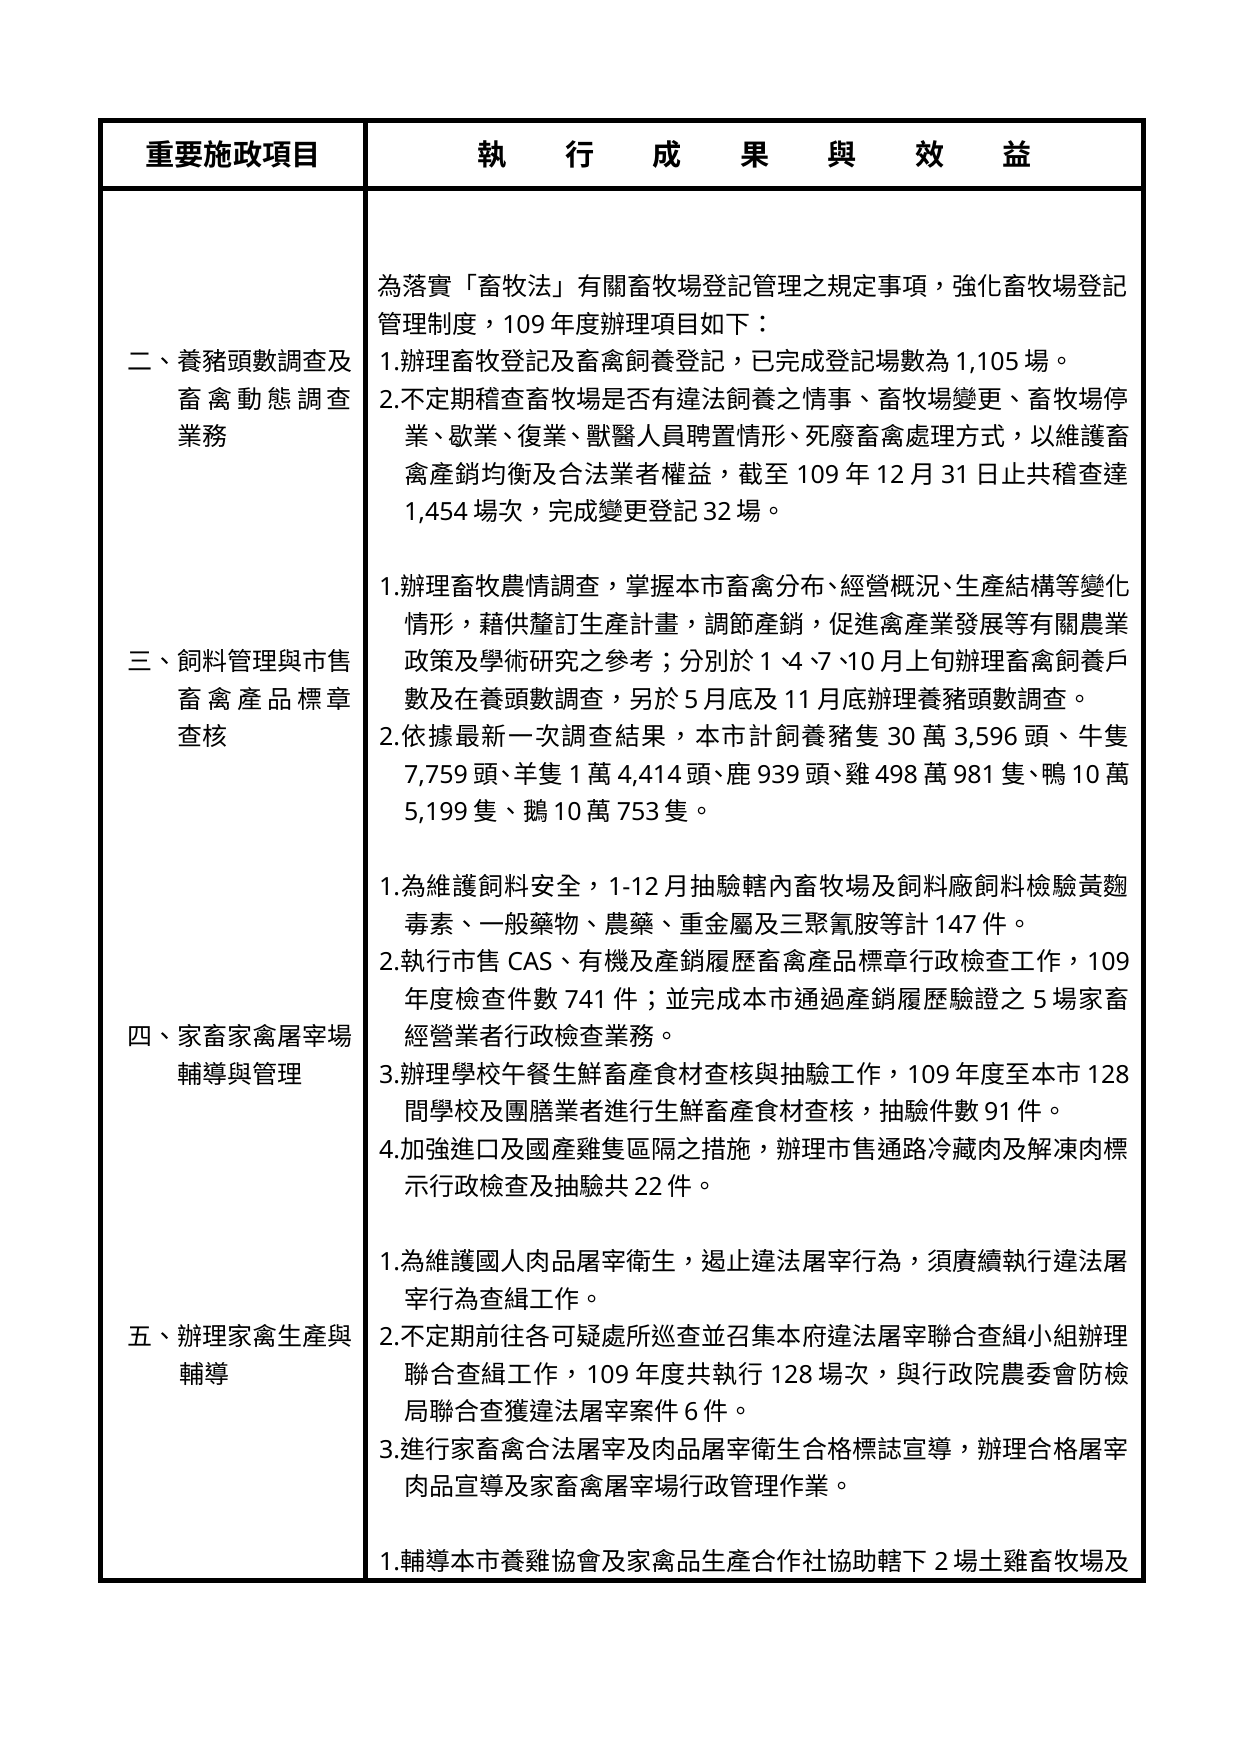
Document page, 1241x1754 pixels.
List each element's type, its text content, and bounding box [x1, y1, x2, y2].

table_header 執 行 成 果 與 效 益 [368, 123, 1141, 186]
table_cell 1.公告辦理「高雄市學校午餐採用高雄鳳梨獎勵實施計畫」 因應疫情對果品外銷之衝擊，農業局推動「高雄市學校午餐採用高雄鳳梨獎勵實施計畫」，每學期最低食用鳳梨量達250公斤且食用次數4次以上之學校，可獲得1萬元獎勵案，本計畫總計申請鳳梨獎勵計畫之學校計42間，鳳梨食用總量達3萬1,028公斤。 2.公告辦理外銷獎勵措施 (1)公告高雄市蜜棗外銷獎勵措施(收購本市轄內蜜棗達55元/公斤以上者，獎勵金為收購金額20%(獎勵農民集運費10%、貿易商國外促銷費用10%)及農民團體行政勞務費每公斤2元)鼓勵採購本市蜜棗外銷，共計補助80公噸金額為210萬元。 (2)公告高雄市玉荷包外銷獎勵措施，收購本市轄內玉荷包達80元/公斤以上者，獎勵金為收購金額12~21%(獎勵農民集運費10%、貿易商空運國外促銷費用11%、海運2%)及農民團體行政勞務費每公斤1元，鼓勵採購本市玉荷包外銷，總計辦理74.1公噸，總補助金額為218萬元。 (3)公告高雄市火鶴花外銷獎勵措施，獎勵金為每枝2元(獎勵農民集運費1元、貿易商國外促銷費用1元)鼓勵採購本市火鶴花外銷，總補助數量為878,821枝，補助金額共1,757,642元。 3.公告辦理運費補助計畫 (1)為提升國內鳳梨消費量，鼓勵農民團體及縣市政府辦理團購大訂單，本府向農糧署提報計畫，補助本市轄下農會或合作社直售鳳梨於一般消費者之運費，運費補助為5元/公斤，總計補助30噸，補助運費總計15萬元，創造逾180萬銷售額。 (2)為鼓勵農民團體發展農產直售模式，並協助產銷調節，本府公告辦理香蕉銷售運費補助計畫，補助本市轄下農會或合作社直售香蕉於一般消費者之運費，運費補助為5元/公斤，總計補助50公噸，補助運費總計25萬元，創造逾150萬銷售額。 4.提送109年高雄市推動花卉產業振興計畫 該計畫經農糧署核定經費1,267萬元，農糧署補助1,104萬元，辦理大型花卉展示共6處、花卉推廣影片拍攝，並辦理校園花藝教學共765場次，參與學童21,450人，鼓勵民眾使用火鶴花花材，促進銷售。 5.推出企業香蕉團購專案 為解決轄內香蕉產量過剩、價格過低的問題，推出香蕉企業團購專案，主動為農民媒合企業團購香蕉，此專案售出本市香蕉計16萬3,290公斤，創造近500萬營業額。 6.公告辦理高雄市農產小型機動拓銷團費用補助計畫 因疫情影響，全球會展紛紛取消實體展覽，為降低無法參與實體展覽造成的商機損失，公告辦理「高雄市農產小型機動拓銷團費用補助計畫」，鼓勵轄內農民團體或曾配合農業局至海外參展之貿易商發展線上拓銷，並成功與多國買主進行洽談。 1.輔導轄內農民團體（農會、合作社場）辦理蔬菜、水果共同運銷，供應國內果菜批發市場，提升市場佔有率，推動水果共選共計增加運銷效率，使其達運銷經濟規模降低運銷成本。本市各農民團體109年1-12月水果共同運銷供應量44,423公噸，蔬菜共同運銷供應量19,478公噸。 2.除協助農民團體辦理共同運銷講習及觀摩外，本府農業局另補助購置選別、分級設備、輸送設備、包裝設備、冷藏設備及加工設備等，以提高本市農產品運銷品質，提高市場拍賣價格，增加農民收益。亦積極爭取中央補助轄內17家農民團體，補助項目包括冷凍∕藏庫、搬運車、衛生檢驗設備、自動包裝設備等，以強化運銷機能提升運銷效率，109年共向農糧署爭取補助2千441萬元，農業局配合款共123萬元。 輔導甲仙地區農會及六龜區農會辦理行政院農業委員會農糧署「南區青梅產銷輔導計畫」，於109年青梅產期以廠農契作模式進行收購，其中甲仙地區農會以每公斤30元之保證價格收購60公噸手採梅及每公斤18元之保證價格收購260公噸竿採梅，共計320公噸；六龜區農會則以每公斤16元之保證價格收購300公噸竿採梅，有效維持青梅價格，維護農民收益。另甲仙地區農會辦理「青梅DIY體驗活動」，透過活動行銷本轄青梅，提高青梅銷售量及果農收益。 109年度配合行政院農業委員會農糧署辦理採購加工計畫，依據其加工補助措施，公告徵求加工廠商採購本轄農產品，處理數量計鳳梨22萬3,027公斤、芭樂29萬9,170公斤、芒果7萬5,350公斤及香蕉8萬公斤，進而穩定本轄農產品產銷機制。 1.109年度本轄農民團體及農企業已取得清真驗證之食品共13項，除農業局高雄首選大崗山龍眼蜂蜜特/頭獎外，其他農民團體或農企業包含阿蓮區及蜂巢氏生物科技有限公司，產品項目包含蜂蜜、果乾、蜂產品等相關產品，並於109年9月9日假高雄市政府鳳山行政中心盛大舉辦「清真食品認證推廣教育訓練」，說明清真食品認證的相關資訊，加強業者對產製清真食品相關規定之認知，達到推廣清真食品驗證，提升清真食品品質，以提升高雄農產品的競爭力。 2.為增加本轄農產品多元價值，媒合本轄農民團體合作加工廠商，使用本轄在地食材製作玉荷包罐頭及木瓜罐頭，解決鮮果不耐儲存問題，延長農產品保存期限，另與加工廠合作青香蕉排骨湯，增加農產品多元性，擴展農產品市場商機。 3.輔導農民團體提升產品包裝設計，如阿蓮區農會-阿蓮庄蜜棗乾袋裝及禮盒、燕巢區農會-燕之巢芭樂禮盒及西施柚禮盒、六龜區農會-六龜山茶禮盒、大寮區農會-大寮高雄147米真空包系列、芳境果菜運銷合作社-外銷玉荷包禮盒等6項優質農產品，為產品增加附加價值。 4.辦理109年高雄市國產龍眼蜂蜜評鑑 由岡山區農會承辦，經召開籌備會議、受理報名、採樣封簽、送檢初評、複評等作業，依蜂蜜國家標準(CNS)及評鑑小組嚴格檢驗，計有岡山、阿蓮、田寮、大樹、內門5區養蜂產銷班班員共18人獲獎，獲獎評鑑蜜約1萬瓶，經由通過HACCP及ISO22000國際雙認證之本市阿蓮區農會農產品加工廠分裝後上市，以「高雄市評鑑蜜」品牌銷售。 1.果品外銷統計：109年果品外銷數量合計1萬1,659.5公噸，以鳳梨(6,950.1公噸)、香蕉(1,564.5公噸)為大宗，其餘為蓮霧(1,331.5公噸)、芭樂(1,434.9公噸)、蜜棗(134公噸)、玉荷包荔枝(89.1公噸)、金煌芒果(130.1公噸)及其他(25.3公噸)，主要外銷至大陸、日本、加拿大、新加坡、中東、美國、香港等地區。 2.花卉外銷統計：109年外銷火鶴花共計98.9萬枝，主要外銷國以日本為主。 3.為延續與新加坡、馬來西亞當地超市合作，本市109年於新馬共舉辦140場推廣活動，主要品項為芭樂、鳳梨，並首次嘗試外銷小番茄至新加坡。總計109年本市農產外銷星馬地區果品總計逾440公噸，上架超市包含新加坡NTUC FairPrice、昇菘超市及馬來西亞Aeon等當地大型超市。 4.11月於加拿大辦理農產品拓銷活動，並配合當地電商上架及促銷，本市辦理加拿大拓銷多年，芭樂、金煌芒果、紅龍果、蜜棗、蓮霧、野蓮及白玉苦瓜等蔬果在溫哥華當地已有相當知名度，已穩定上架的超市包括Price Smart Food、Urban Fare、H mart、Lucky Supermarket等，今年更首次與Buy-low Foods合作進行拓銷活動。109年高雄農產外銷加拿大總量854.07公噸，又以芭樂為大宗，成功提升高雄果品於國際市場的知名度、佔有率及整體競爭力。 儘管受疫情影響，國際會展紛紛取消實體展覽，本府農業局仍把握展出機會，努力開拓通路，總計109年參加大型展覽如下： 1.波灣國際食品展：2月16日至20日率團參加於杜拜舉辦之波灣國際食品展，拓展蜜棗、芭樂及紅龍果為主力，並首次加入紅豆加工品、青花菜乾、神祕果和玉荷包乾等品項力拼中東版圖，並將蜜棗及珍珠芭樂上架杜拜當地零售通路Aswaaq supermarket販售。 2.2020年高雄國際食品展：於109年10月22-25日假高雄展覽館舉辦，本市19家農民團體及農企業參展，共同行銷推廣本市農特產品，參展產品除代表性水果，尚有其他相關農加工品，如美濃147米、永安花生、甲仙薑黃橄欖、玉荷包銀耳露、各式果乾及蔬果脆片等，產品內容豐富，創造訂單金額近千萬元。 3.2020年台北國際食品展：於109年12月17-20日假南港展覽館舉辦，本市19家農民團體及農企業參展，共同行銷推廣本市農特產品，參展產品除代表性水果，鳳梨、木瓜、香蕉及紅龍果等鮮果外，尚有其他相關農加工品，如有機水果蒟蒻、甲仙薑黃爆米花、元榆牧場放牧雞、各式果乾及蔬果脆片等，產品內容豐富，創造訂單金額近千萬元。 1開辦高雄首選電商平台：因應迅速便利的網路購物風潮，本府農業局委託高雄市農會開辦營運「高雄首選電商平台」，於108年11月正式啟動，整合本市具生產追溯產品、CAS 優良農產品、產銷履歷或有機驗證及本市型農生產之農產品提供消費者選購，並將盈餘30%回饋公益，109年「高雄首選電商平台」累積營業額達1千萬元，其中本市鳳梨禮盒熱賣670箱，棗子禮盒販售2,519盒，玉荷包禮盒販售4,150箱。 2.由田寮區農會承辦2020高雄市大崗山龍眼蜂蜜文化節活動，結合岡山、阿蓮、田寮、橋頭、大樹、內門及杉林等7區農會及養蜂產銷班共同參與，8月22、23日假大崗山風景區如意公園舉行，透過農特產品展售及舞台表演之動、靜態活動行銷本市蜂產品。 3.推廣高雄在地食材，結合學校及消費者辦理食育計畫 (1)食農教育深入校園，至109年已擴及24所小學及幼兒園，合作方式包含協助教案撰寫，食農教育教材、教具製作以及媒合專業農夫老師至課堂協同教學等，今年度輔導12間國小及幼兒園，將在地食材融入教案教學。 (2)持續推動「綠色友善餐廳」品牌，結合大高雄餐廳業者共同響應使用本市當地食材製作料理，並與本市安全及有機蔬果生產業者、小農等直接採購餐廳食材，不僅增加在地食材使用量，減少碳足跡也注重衛生環保等友善環境的方式。109年度依據本市綠色友善餐廳評鑑制度至現場評鑑，共有45間餐廳業者通過綠色友善餐廳評鑑。 (3)持續推廣在地食材，辦理有機農產宣導活動、推廣在地食材料理包，辦理在地食材餐會及小小廚師夏令營活動，針對不同族群設計客製化的體驗內容，讓民眾更加親近土地、認識本市在地食材。 (4)辦理“高雄大地廚房”及“高雄田園饗宴” 活動推廣在地食材，足跡遍布茂林、杉林、桃源、燕巢、六龜與那瑪夏，帶民眾深度體驗與認識農村生態與當季料理，進而帶動農村經濟，提升農產業附加價值。 (5)發行「旬味」月刊共48期，帶領讀者深入農業生產，內容主要介紹高雄市「綠色友善餐廳」利用小農生產的當季食材烹調的佳餚，並延伸報導在地農業、地域風土、食材風貌、南方農友、農業創意、國外案例等相關資訊，為滿足不同族群閱讀習慣，採紙本、電子書並行，紙本於全台逾200個地點可免費索取。 1.輔導微風市集:積極推動在地安全食材，媒合在地餐飲等相關業者使用高雄生產的安全農產品，微風市集作為全台具指標性、南部最大的農學市集，堅持友善土地、地產地銷、直接跟農夫買的模式，集結來自高雄各地有機小農，目前市集據點計有長庚湖畔星光商場、鳳山婦幼館、新客家文化園區、蓮池潭物產館及高雄師範大學郵局門口等5處。 2.有機農產品及有機轉型期農產品檢查、檢驗：為保障有機農產品有機轉型期農產品消費者權益，維護有機農產品有機轉型期農產品之可信賴度，經年辦理轄內有機農產品有機轉型期農產品市售或田間檢查，109年共抽檢557件有機農產品有機轉型期農產品，含括農藥殘留檢驗、食品添加物檢驗及產品標示檢查，其中3件標示檢查不合格並已依據「有機農業促進法」規定函轉權管機關辦理。 1.對地綠色環境給付計畫 為配合農糧署活化休耕農地利用，除加強輔導農民契作具進口替代之穀類及雜糧等作物，並規劃適合本市具競爭力的短期農作物地區性特產計45項。本市109年休耕地活化種植地區性特產及轉契作面積達2,420公頃。 2.活化農地景觀作物專區計畫 配合農曆春節於美濃區、杉林區規劃冬裡作花海63公頃，有效帶動觀光人潮、增加地方休閒產業及農產品行銷收益。 3.有機農糧產品田間抽檢業務 109年度共完成田間抽檢30件，有效落實有機農業生產源頭管理。 4.農作物污染監測管制及損害查處業務 109年全年度共辦理農作物抽檢計25件，維護農產品生產安全與消費者食安權益。 5.辦理番石榴外銷契作獎勵計畫 辦理具外銷潛力果樹-番石榴契作，由高雄產地農民團體完成簽訂外銷供果園契作合約書，且供果園至少需具備一種農業性驗證標章，朝向發展環境友善農業，藉此提高高雄農產品知名度，進一步穩定農民收益。109年度外銷數量契作265公噸。 6.推動優良農地整合加值利用計畫 為維護優良農地資源，發展優勢產業，輔導美濃區農會成立雜糧及蔬菜農產業專區1,400公頃，藉由建立農業經營專區成為核心產業的安全生產基地，擴大經營規模及調整人力結構，跨領域整合創造產業與品牌行銷的加值效益。 7.輔導美濃區農會辦理2020「美濃白玉蘿蔔還有好豆季」產銷調節計畫，讓民眾及企業拔蘿蔔及採毛豆體驗活動，透過股東會認股方式，吸引近萬名遊客參加，不僅將白玉蘿蔔及好豆打造為美濃裡作特產，也活絡旗美地區的觀光產業。 8.舉辦109年「金鑽鳳梨、玉荷包荔枝品質果園評鑑」競賽 為建立農民友善栽培管理的觀念，由各區農會推薦參賽，受疫情影響，金鑽鳳梨及玉荷包荔枝共計20組報名參加，藉競賽方式將高雄市優質金鑽鳳梨、玉荷包荔枝推廣給消費者，以創造市場品牌口碑，穩定農民收益，並讓消費者能更加「健康、安全、安心」，達到消費者、生產者及環境永續三贏的目標。 9.輔導大寮區「日品有機米」參加2020精饌米獎榮獲臺灣有機米組季軍；美濃區巫璋貴農友及大寮區吳俊賢農友參加109年稻米達人冠軍賽分別獲得臺灣好米組亞軍及季軍。 稻米達人冠軍賽是行政院農業委員會農糧署為提高國產稻米競爭力，期待農民精進栽培管理並藉由競賽強化國人對於國產稻米的認同感，而精饌米獎是行政院農業委員會農糧署以銷售通路中的優質包裝米為對象，鼓勵業者加強品牌推廣及生產管理，以競賽方式讓消費端加深對國產優質米印象，提升國產稻米產業競爭力。在農業局輔導之下大寮區陳家成「日品有機米」獲得2020精饌米獎台灣有機米組亞軍，美濃區巫璋貴農友及大寮區吳俊賢農友分別獲得109年稻米達人冠軍賽臺灣好米組亞軍及季軍，讓全國看到高雄優質農產。 10.輔導辦理美濃橙蜜香番茄行銷推廣計畫 (1)透過評鑑競賽建立橙蜜香番茄品質分類及標準，鼓勵農友用心種植，增進消費者信心，擴大橙蜜香番茄知名度，塑造在地番茄品牌。 (2)橙蜜香多元行銷計畫結合美濃農村冬季裡作農產多樣性，搭配景觀作物花海，以帶動地方農產業觀光人潮。 11.於橋頭、美濃及杉林區輔導成立有機農業示範區 為加速本市有機農業發展，輔導成立有機農業專區，於橋頭設置「中崎有機農業專區」面積31.65公頃、美濃及杉林設置「有機示範專區」面積25.84公頃，並輔導成立「永齡杉林有機農業園區」面積57.62公頃，合計115.11公頃，藉由有機作物栽培，生產高品質、安全之蔬果，建立安全農業城市。 12.辦理國產有機質肥料及友善環境農業資材補助計畫 為改善農田地力，替代部份化學肥料，並鼓勵農民使用有機及友善環境資材，農業局109年補助國產有機質肥料1,302.9公頃、有機農業適用肥料70公頃及國產微生物肥料793.06公頃等各項肥料資材，補助面積逾2,166公頃，補助金額共2千170萬元，藉此提高肥料利用效率，並進一步導引農民減施化學肥料，以促進國內有機及友善環境發展。 13.農業天然災害查報及救助業務 (1)109年5月豪雨現金救助全市共核定11戶，救助面積18.13公頃，救助金額106萬2千元。 (2)109年0826西南氣流豪雨現金救助全市共核定215戶，救助面積165.17公頃，救助金額1,080萬1千元。 14.農情調查計畫 (1)109年農情業務，全年辦理裡作、一期作及二期作共三個期作，農作物種植面積調查，共計4,625項次農作物。 (2)109年每月辦理農作物生產預測，全年完成香蕉等317項次農作物產量預測。 (3)獲得農委會評鑑「108年直轄市及各縣市農業類農情調查工作第一組第二名」。 1.109年度辦理農業用地作農業設施容許使用之審查及核定計300件。 2.109年度辦理農地變更使用之審查及核定，共計辦理110件。 3.109年度申請農地興建農舍資格審查，共計辦理12件。 4.109年度辦理農業用地免徵遺產稅或贈與稅需5年列管維持農用查核共計70件。 5.109年度辦理農地非農業使用查處：445件。 6.109年度辦理農業用地作農業使用證明之審查及核定，共計辦理4,784筆。 1.農作物病蟲害防疫與監測工作： (1)我國於108年6月9日確認秋行軍蟲第1件案例，於6月18日進入我國秋行軍蟲緊急防治第二階段。本市秋行軍蟲通報在案件數共104件（252.28公頃），已解除管制87件（149.09公頃）、管制中17案（103.19公頃），作物類別為食用玉米（3.9公頃）及青割玉米（99.3公頃）。 (2)辦理全市重要果樹及蔬菜類作物有害生物整合性防疫與監測工作。包括印度棗、蓮霧、荔枝、芒果、番石榴、香蕉、葉菜類、瓜果類等病蟲害防治工作，108年度執行計655公頃。 (3)荔枝椿象為外來新興害蟲，會危害荔枝及龍眼產量及品質甚鉅，嚴重時可能造成絕收，故108年度辦理荔枝椿象相關防治作為，內容如下:。 ①荔枝椿象化學共同防治：109年2月24日與行政院農業委員會動植物防疫檢疫局、農業試驗所及高雄區農業改良場前往大樹區及田寮區現勘高屏區域化學共同防治期程，並依動植物防疫檢疫局所訂期程辦理防治。補助化學防治資材每公頃2,000元，自籌配合款250元，計有大樹、旗山、內門、杉林、田寮、鳥松區農會、台灣省青果運銷合作社高雄分社、內門果菜運銷合作社、芳境果菜運銷合作社及家緣農產品生產合作社等農民團體辦理761.0082公頃，補助金額計1,522,001元。 ②荔枝椿象卵片收購：109年2月10日～4月1日、4月10日～5月29日辦理收購，每片5元，收購地點為橋頭、仁武、路竹、六龜、大寮、鳥松、燕巢、美濃、阿蓮、岡山、田寮、內門、杉林、旗山、大樹及甲仙地區農會，共收購32萬3,093片。 ③荔枝椿象平腹小蜂防治：委託苗栗區農業改良場提供本市101萬1,000隻平腹小蜂，釋放於本市廢耕園及有機園圃等。 2.109年高雄市辣椒(連續採收作物)技術服務團暨植物醫師培訓計畫工作：由嘉義大學、屏東科技大學、高雄區農業改良場、行政院農業委員會農業試驗所之植物病、蟲害、栽培及土壤肥料等專家學者組成技術服務團。提供農民專業技術指導，以加強田間栽培管理技術，降低病蟲害發生，提升農民產能與產值。同時協助培訓農業局聘用之實習植物醫師，加強實習植物醫師獨立診斷技術，提供在地農民更良好的病蟲害診斷品質。 3.導入植物醫師制度：聘用實習植物醫師2名派駐於本市美濃區農會，協助高雄市農民病蟲害診斷及提供安全用藥資訊，1名實習植物醫師派駐於農業局，協助植物病蟲害診斷鑑定及安全用藥諮詢服務。109年協助診斷案件513人次，輔導364.52公頃。 1.產銷履歷驗證標章：累計執行面積1,948公頃、農戶數1,640戶。主要農作物為玉荷包、紅豆、木瓜、鳳梨、番茄、印度棗等。 2.取得臺灣農產品生產追溯條碼（QR code）共4,135人。 3.全球良好農業規範(GLOBALG.A.P.)驗證：輔導高雄市阿蓮區農會(番石榴)、保證責任高雄市燕巢青隆果菜運銷合作社(番石榴)、保證責任高雄市加州果菜運銷合作社(青花菜、甘藍)、合豐農產品運銷合作社（木瓜）、保證責任高雄市芳境果菜運銷合作社（荔枝）及旗山果菜運銷合作社（香蕉）共6間農民團體取得此國際驗證。 1.辦理農藥管理與品質管制工作：本市農藥販賣業者共185家，舉辦農藥販賣業者複訓講習52場次，抽驗市售農藥76件，查驗其標示、成分及品質，針對偽劣農藥進行取締裁罰工作，以維護消費者權益及健康。 2.安全蔬果田間農藥抽檢及管制工作：辦理一般蔬菜、水果農藥殘留抽測及管制工作抽樣1,247件，不合格者依法辦理裁罰、追蹤教育及產品管制等管制工作。此外，輔導農會及合作社設置「蔬果農藥殘留生化檢驗站」共16站，辦理轄內供貨農產品之農藥殘留生化檢驗共24,187件，辦理農民安全用藥教育達53場次3,621人次。 3.校園營養午餐食材農藥殘留抽檢及管制工作：109年上半年學校聯合訪視稽查因應「嚴重特殊傳染性肺炎(COVID-19)」疫情，校園進出管制，為降低人員進出，教育局調整由學校支援區營養師個別到校訪視辦理，農業局持續至學校午餐食材供應商抽驗學校營養午餐蔬果179件；109年下半年聯合稽查108所學校廚房、6家團膳業者，抽驗148件，全年度共抽驗327件，落實「食安五環」政策，確保國中小學童吃到來源明確、優質安全的國產農產品，提升學校午餐食材的品質與安全性。 防治餌劑放發布放：發放2萬1,040瓶琉璃蟻餌劑、1萬5,900個樹用餌站及5,450個家用餌站；六龜區公所自製液態餌劑1,000公升，美濃區公所自製液態餌劑30公升，並由各區公所輔導轄區民眾持續布放餌劑，以達滅除蟻窩內琉璃蟻之效果。 教育宣導：舉辦市民宣導會5場次；培訓本府各相關單位種子教師2場次。 網路及廣播宣傳：製作網路宣傳一頁卡、餌劑配製教學影片、璃蟻替代燈源影片、環境整理影片及婚飛期宣導錄音檔等向民眾進行宣導，相關防治資訊亦放置於農業局官網供民眾查詢，並由清潔隊及資源回收車廣播宣傳。 委託國立彰化師範大學辦理「109年度高雄市六龜區飛蟻危害調查與防治策略評估計畫」，調查六龜區、美濃區及周圍區域之飛蟻危害發生環境與發生原因，調查結果褐扁琉璃蟻為多蟻后社會性昆蟲、僅食用液態食物及具月光婚飛之特性，並研擬防治措施。 1.生物多樣性永續利用及推廣工作： (1)茂林區紫蝶谷生物多樣性保育計畫：僱用當地居民進行紫斑蝶棲地環境清潔整理及巡護（285人次），辦理2020-2021雙年賞蝶季開幕活動，約2,000人次參與。 (2)草鴞保育宣導與黑面琵鷺、鳳山丘陵過境猛禽調查計畫： ①草鴞宣導活動：完成7場校園、1場農會保育講座及3場戶外大型活動擺攤推廣，參與師生人數合計4,521人。 ②黑面琵鷺調查：茄萣濕地及永安濕地黑面琵鷺數量調查結果，以2月數量最多，約379隻，共計調查991隻次。 ③鳳山丘陵猛禽調查：記錄9種猛禽，總數量為12,836隻次，以灰面鵟鷹最多，赤腹鷹次之。 (3)外來種移除： ①外來種兩棲類移除及調查計畫：大樹區舊鐵橋人工濕地等地兩棲類調查，計記錄5科9種，共有238隻。於舊鐵橋溼地園區、大樹區果園、鳳山熱帶園藝試驗分所、大寮、仁武、燕巢總共移除亞洲錦蛙202隻、斑腿樹蛙36隻、斑腿樹蛙卵泡2個。辦理研習活動1場共計28人次參加。 ②高雄都會區外來綠鬣蜥族群現況調查與經營管理策略計畫：進行鳥松區、仁武、大寮、鳳山等地移除，計2541隻，與本府自行捕獲綠鬣蜥506隻，共計3,047隻。 ③移除高雄市都會公園區域、中都濕地、五甲公園、市立美術館、澄清湖園區、大寮墓區及高雄森林都會公園等地斑馬鳩28隻。 ④首度監測與移除高雄市區白腰鵲鴝，監測348隻，移除42隻。 ⑤移除銀合歡2公頃、小花蔓澤蘭14.155公頃、刺軸含羞草 3.5公頃、銀膠菊1公頃、香澤蘭6.655公頃，總面積約27.31公頃。 (4)生物多樣性保育教育宣導及研習：計宣導13場，計63,667人次。 2.里山倡議之實踐 「高雄市美濃里山輔導農民施行生態友善農法計畫」：於本市里山代表性區域之美濃區輔導17戶農田進行生物多樣性的生態基礎調查，並改變傳統農作，以對生態友善的農法，朝向里山倡議經營管理模式，並輔導11戶農友取得綠色保育標章，編製美濃里山友善農業介紹手冊。 3.高雄市楠梓仙溪國家重要濕地保育 (1)補助國立海洋生物博物館辦理「高雄市那瑪夏區楠梓仙溪野生動物保護區溪流生物監測計畫」，調查魚種共記錄有4科11種。對照85年的資源量本年度總資源量推估為144,232隻魚類成體，恢復比例為48.7%，恢復程度僅為一半。 (2)為確保楠梓仙溪(國家級)重要濕地天然滯洪功能，維護生物多樣性，促進濕地生態保育及明智利用；辦理內政部委辦楠梓仙溪重要濕地之規劃、經營管理、審查及處分作業，委託那瑪夏區公所聘僱2位巡護員辦理楠梓仙溪重要濕地夜間巡護2月至11月共10個月份，共巡護412人次；為巡護員舉辦1場關於魚種的研習；並對20位在地小朋友講解楠梓仙溪生物文化，另至那次蘭溪補充楠梓仙溪原生魚種進行生物復育。 (3)補助高雄醫學大學辦理「高雄市那瑪夏區楠梓仙溪野生動物保護區野鳥調查計畫」，鳥類棲地利用資料共收集到158筆，紅嘴黑鵯及綠繡眼最多，另發現超過百隻灰林鴿聚集在舊民權國小巨樟上吃果實，該處也是鳥類熱點之一，足見老樟樹之重要性。 (4)補助國立臺南大學辦理「高雄市那瑪夏區楠梓仙溪兩棲爬蟲類生態資源調查」調查發現6科20種兩棲類、2目10科25種爬蟲。其中數量多、分布廣的優勢物種為太田樹蛙、褐樹蛙、面天樹蛙、拉都希氏赤蛙、斯文豪氏赤蛙、斯文豪氏攀蜥、赤尾青竹絲、梭德氏赤蛙，棲地內爆發性生殖物種為史丹吉氏小雨蛙。 (5)補助高雄市那瑪夏區民權社區發展協會辦理「溪流生態系植物授粉昆蟲保育計畫」，為復育溪流生態系中的原生蜂，評估瑪雅部落周遭森林（座標23.239268，120.699146）為原生蜂的原生棲地，種植高士佛澤蘭、蝴蝶蘭、刺蔥、接骨木並移除大花咸豐草，營造適合原生蜂生存棲地。本計畫共擺放10箱原生蜂蜂箱，地點靠近社區方便師長帶學童認識原生蜂，亦靠近休閒農業區花季展區。 (6)委託德川國際旅行社股份有限公司辦理2場濕地權益關係人工作會議。 4.溪流保育 (1)國立海洋生物博物館承農業局補助公所款項，監測茂林濁口溪及拉庫斯二溪生態，共發現魚類4科9種，相較於108年的調查成果，少了中間鰍鮀及短吻紅斑吻鰕虎2種魚類的紀錄，採獲紀錄有3科4種，分別是長臂蝦科的粗糙沼蝦及大和沼蝦，匙指蝦科的大和米蝦及溪蟹科的蔡氏澤蟹。 (2)補助茂林區公所辦理茂林濁口溪巡護4月至10月共7個月份，共巡護147次；輔導多納巡守隊2次；溪流保育宣導共2次，共99人次參與。 5.自然保留區之經營維護管理： (1)辦理烏山頂泥火山地景自然保留區保育工作管理計畫，僱工2名於保留區入口處受理未事先申請入園民眾之申請，109年度進入保留區人數約39,750人；現場發放解說摺頁，加強保育宣導；即時勸導入園民眾之違規行為；每週進行乙次保留區域之清潔工作。 (2)補助援剿人文協會執行烏山頂泥火山地景自然保留區棲地管理維護教育訓練-認識烏山頂泥火山地景棲地植物資源及勤前講習1場8小時30人、辦理烏山頂泥火山環山步道及自然保留區棲地維護管理工作-社區手作步道107公尺；社區手作步道實務課程-步道戶外踏查實作8小時、保護區及自然地景宣導4場共7,666人次。 (3)補助高雄市台灣地理學會合作辦理烏山頂泥火山地景自然保留區地形變遷調查管理維護，以無人飛行載具監測泥火山體地形變化，於109年度完成修定109-118年管理維護計畫。 (4)委託國立中山大學辦理國立中山大學辦理「烏山頂泥火山地景自然保留區生物資源調查計畫」，完成哺乳類及昆蟲之資源監測調查。 6.國土綠網與地質公園推動業務 (1)辦理高雄泥岩惡地地質公園解說員訓練519人次、紮根解說員訓練20人次、假日解說533人次、阿公店水庫辦理假日駐點解說計 103人次。 (2)結合高雄泥岩惡地地質景點特色，舉辦地質公園夏令營2梯次，地質公園手作步道工作假期420人次，就地取材修復金采古道。辦理3梯次，80人次金采古道低碳旅遊。 (3)地質嘉年華及高雄泥岩地質公園配合宣導1,000人次。 (4)「108-109年度高雄泥岩惡地地質公園軟、硬體建置規劃案」：計畫期間完成1次工作坊；協辦4次班會；參與3次小隊長會議；7次專家顧問討論；自導式解說系統與牌誌基本設計；摺頁三款-大地故事、里山生態與人文傳奇。 (5)「高雄泥岩惡地地質公園解說員認證計畫」：共12個單位計133人報名40小時訓練課程，獲得地質公園初階解說員認證人數共90人。 (6)「高雄泥岩惡地地質公園馬頭山產業暨文化推廣行銷計畫」：馬頭山馬尿豆花及豆腐DIY教育訓練活動課程，共2場47人受訓，高雄泥岩惡地農特品產售活動共33攤位，約450人次參加；完成社區文化藝陣(下崁仔跳鼓陣)影音記錄文化薪傳。 (7)完成高雄泥岩惡地地質公園繪本研發與製作-金山地質及文史故事繪本。 1.受保護樹木依據「森林以外之樹木普查方法及受保護樹木認定標準」列管之樹木計8株。 2.特定紀念樹木依據「高雄市特定紀念樹木保護自治條例」列管之樹木計558株，並執行特定紀念樹木棲地環境改善、修剪、病蟲害防治計59株。 3.高雄市特定紀念樹木巡護志工工作報告2場次，參訓人數約109人次。 1.保育類野生動物登記飼養查核1家44隻；保育類野生動物產製品本市登記有案象牙1,671支、虎製品81件、犀牛角180,034公克，產製品異動2件。 2.辦理獼猴三不(不接觸、不餵食、不干擾)宣導業務，驅趕脫序獼猴166件，依據本市野生動物保育自治條例裁處餵食獼猴行為1件。 3.輔導農民架設電圍網防治獼猴共10件，辦理向農民推廣施作電圍網宣導會1場。 4.辦理動物救援、收容及野放共2,371次，委託本府觀光局壽山動物園野生動物收容中心進行保育類野生動物急救站營運計畫：共完成棄養無主及法院查緝沒入之保育類野生動物收容照顧80隻；保育類野生動物急救傷382隻；完成保育類野生動物野放52隻。 5.辦理獼猴志工隊教育工作會議2場。 1.獎勵造林推廣：為培育森林資源，加強輔導私人造林，就轄內山坡地及休耕平地配合林務局辦理各項獎勵造林宣導，鼓勵民眾參與獎勵造林，建立生態造林環境，達成減碳綠色生態城市之目標。已推動之造林面積：全民造林計畫149.36公頃（已停止新植申請）、獎勵輔導造林計畫面積74.5404公頃、平地造林計畫面積22.38公頃（已停止新植申請）。 2.林產產銷輔導：為振興人工林產業，提振山村經濟，促進林地利用，以永續林業循環經濟，109年度舉辦木竹材利用研習會5場次、林產產業觀摩研習3場次。 3.市有林地管理：本市經管市有非公用林地計503筆，面積271.238247公頃；市有公用林地7筆，面積99.7818公頃；國有林地121筆，面積14.055142公頃。 1.深水苗圃以培撫育造林苗木為主，推廣本市造林業務，總計提供機關團體、個人苗木數量約23,318株。 2.109年辦理「2020樂高雄植樹趣」：3月12日結合全市區公所辦理小樹苗贈送活動，總計發放22,800株。 109年共移除蜂及蜂巢4,834巢次；109年收取本市各消防分隊捕捉蛇類，並後送至屏東科技大學研究收容共495隻。 臺灣蛺蠓（小黑蚊）防治宣導工作：依「高雄市小黑蚊防治行動計畫」辦理，109年共宣導小黑蚊防治559場，共93,492人次。 為落實「畜牧法」有關畜牧場登記管理之規定事項，強化畜牧場登記管理制度，109年度辦理項目如下： 1.辦理畜牧登記及畜禽飼養登記，已完成登記場數為1,105場。 2.不定期稽查畜牧場是否有違法飼養之情事、畜牧場變更、畜牧場停業、歇業、復業、獸醫人員聘置情形、死廢畜禽處理方式，以維護畜禽產銷均衡及合法業者權益，截至109年12月31日止共稽查達1,454場次，完成變更登記32場。 1.辦理畜牧農情調查，掌握本市畜禽分布、經營概況、生產結構等變化情形，藉供釐訂生產計畫，調節產銷，促進禽產業發展等有關農業政策及學術研究之參考；分別於1、4、7、10月上旬辦理畜禽飼養戶數及在養頭數調查，另於5月底及11月底辦理養豬頭數調查。 2.依據最新一次調查結果，本市計飼養豬隻30萬3,596頭、牛隻7,759頭、羊隻1萬4,414頭、鹿939頭、雞498萬981隻、鴨10萬5,199隻、鵝10萬753隻。 1.為維護飼料安全，1-12月抽驗轄內畜牧場及飼料廠飼料檢驗黃麴毒素、一般藥物、農藥、重金屬及三聚氰胺等計147件。 2.執行市售CAS、有機及產銷履歷畜禽產品標章行政檢查工作，109年度檢查件數741件；並完成本市通過產銷履歷驗證之5場家畜經營業者行政檢查業務。 3.辦理學校午餐生鮮畜產食材查核與抽驗工作，109年度至本市128間學校及團膳業者進行生鮮畜產食材查核，抽驗件數91件。 4.加強進口及國產雞隻區隔之措施，辦理市售通路冷藏肉及解凍肉標示行政檢查及抽驗共22件。 1.為維護國人肉品屠宰衛生，遏止違法屠宰行為，須賡續執行違法屠宰行為查緝工作。 2.不定期前往各可疑處所巡查並召集本府違法屠宰聯合查緝小組辦理聯合查緝工作，109年度共執行128場次，與行政院農委會防檢局聯合查獲違法屠宰案件6件。 3.進行家畜禽合法屠宰及肉品屠宰衛生合格標誌宣導，辦理合格屠宰肉品宣導及家畜禽屠宰場行政管理作業。 1.輔導本市養雞協會及家禽品生產合作社協助轄下2場土雞畜牧場及5場蛋雞畜牧場通過產銷履歷驗證，有效提升本市家禽產業品質及形象。 2.輔導本市家禽品生產合作社辦理蛋雞事業研習會1場次。 3.輔導本市家禽品生產合作社及本市養雞協會辦理雞蛋溯源標示及使用一次性包材等相關政策及飼養管理宣導講習會共3場次，並配合會(社)員大會進行相關業務宣導。 4.辦理產銷履歷家禽畜牧場生產情形檢查1場次。輔導協助本市養雞畜牧場申請產銷履歷驗證前期作業，商請驗證單位專人到場訪視2場次。 5.配合農委會執行本市蛋雞場調查工作共104場次。 1.補助本市14班毛豬產銷班辦理班務運作及相關業務宣導。 2.輔導農會辦理毛豬共同運銷業務績優，田寮區農會榮獲108年度第2名。 3.輔導農會辦理豬隻死亡及運輸死亡保險業務，榮獲108年度直轄市及縣市政府理賠業務甲組第1名；保險業務競賽阿蓮、田寮、橋頭、內門、岡山、大寮區農會及高雄市農會均有獲獎。 4.輔導協助本市2場養豬畜牧場申請及通過產銷履歷驗證。 5.輔導本市養豬協會及田寮區農會辦理養豬產業振興發展及廢汙再利用等宣導教育講習4場次，並配合豬協會員大會進行相關業務宣導。 6.因應政府預告開放含萊克多巴胺豬肉進口，共進行10場養豬農民座談會，說明相關因應政策及聆聽本市豬農心聲與建議，並彙整意見提送農委會。 7.因應政府預告開放含萊克多巴胺豬肉進口，輔導養豬產業升級提升競爭力，於9-12月針對畜牧場防疫、環保及推廣國產豬肉三個面向推出協助方案，包括發給450場養豬場每場4桶價值6千元消毒劑、補助1豬1劑豬瘟疫苗共197場計176,488劑及每場1萬元除臭生物製劑計143場，並輔導辦理在地品牌豬肉推廣活動共9場次。 8.為推廣國產豬肉協助農委會推動由中央畜產會核發的臺灣豬證明標章，並請本市各區公所協助提供申請表單及收件服務，以方便本市自願性且符合資格業者申請，通過後藉該標章地圖便於民眾識別及就近消費，配合農委會進行國產豬肉整體宣傳行銷。 輔導酪農戶調製青貯料以降低生產成本，補助本市酪農產銷班調製青貯料所需香腸式青貯袋19條及大型青貯袋80個。 輔導農會辦理乳牛保險業務，榮獲108年度直轄市及縣市政府業務甲組第1名；保險業務競賽高雄市農會獲業務甲組第1名。 3.執行市售鮮乳產品的鮮乳標章查核，109年度共查驗3,098件。並配合農委會訪查轄內5家乳品工廠稽核鮮乳標章使用管理情形。 4.輔導本市1場乳牛畜牧場通過產銷履歷驗證。另輔導本市酪農戶乳牛乳量穩定提升，並獲選108年度高繁天噸乳牛，獲獎乳牛7頭，酪農戶4戶。 5.輔導橋頭區農會辦理酪農專業教育訓練講習會1場次。 6.配合農委會執行本市肉牛場耳標發放、牛籍相關調查及管理工作。 1.補助本市乳羊產銷班共同調製青貯料所需塑膠青貯圓筒12個，在夏季共同青貯，以供冬季使用。 2.輔導農會養羊產銷班辦理共同運銷業務及班務運作；並輔導農會辦理溯源制度、經營管理及品牌行銷等宣導講習會1場次。 3.於產茸季節協助本市養鹿協會發布新聞稿宣傳轄內優良鹿場，並協助規劃執行有線電視廣告託播，藉媒體露出提升本市養鹿產業知名度以促進銷售。 4.為協助養鹿產業減緩受新冠肺炎疫情影響之衝擊，配合農委會辦理養鹿產業自主行促銷及採茸獎勵補助作業，１歲以上公鹿每頭400元，共審核通過本市養鹿戶25戶，補助水鹿442頭。 5.輔導本市養鹿協會辦理飼養管理及防疫衛生等宣導講習會1場次。另輔導養鹿戶提升生產性能，參加109年全國鹿產茸重量比賽，本市獲獎水鹿12頭，養鹿戶7戶。 6.本市養鹿協會辦理109年度「台灣水鹿鹿茸比賽」，農業局特製發獎狀8紙，以肯定及鼓勵獲獎鹿農。 1.加強畜牧污染防治，並推動畜牧場源頭減廢，落實節能、節水及減碳，以建立畜牧場新形象及建立永續經營之生態環境。 2.109年補助畜牧場辦理購置第二次固液分離機、廢水處理曝氣機、廢水循環再利用設施、畜牧場省電燈具更換、畜牧場風扇系統加裝變頻器、除臭噴霧設施、養豬場傳統肉豬舍改建為節水密閉型、畜牧場高壓清洗設備及購置除臭生物製劑等計251埸，並輔導本市畜牧場改善臭味及廢水處理設施與運作計199場。 3.持續推廣果菜園農民施用畜禽糞堆肥:依農村社區源頭減廢計畫輔助轄內農民團體(如農會等)推廣果菜園農民使用畜禽糞堆肥800公噸。 4.109年度計畫推動9場畜牧場申請畜牧糞尿水施灌農作個案再利用申請；109年已辦理本市轄內養豬養牛畜牧場廢水施灌農作及沼液沼渣作農地肥份使用計45場次現地輔導。 1.建立品牌推動安全及在地特色畜禽品： (1)輔導本市產銷履歷及特色畜禽品建立品牌，並媒合於通路上架銷售或農民開設直營店舖，提供消費者選購在地安全畜禽品管道。 (2)輔導本市品牌畜禽產品參與展場行銷提升形象增加曝光度，或至假日小農市集展售，直接與消費者分享經營理念推廣產品。 (3)持續媒合本市品牌畜禽品與餐飲團膳及加工等業者合作或與活動結合，協助形象規劃及製作文宣品搭配相關資訊宣傳推廣。 2.輔導高雄首選及各優質畜禽品推廣行銷： (1)辦理認識標章國產優質肉蛋乳品宣導推廣活動共8場次。 (2)於農曆春節前伴手禮銷售旺季，進行社群平台粉絲專頁廣告及互動抽獎，增加觸及曝光以協助本市優質農畜產伴手禮推廣行銷。 (3)於農曆閏月及端午節前假台灣滷味博物館辦理在地好豬實在好味推廣活動，包括閏月豬腳表心意、高雄畜產DIY包肉粽體驗趣、品牌豬肉展示安心購等，藉應景食農體驗來行銷高雄在地品牌豬肉產品。 (4)於端午假期配合神農市集設置高雄品牌禽品主題專區，藉氛圍營造結合禽品推廣素材及宣傳短片播放，吸引民眾拍照及現場報名玩立蛋體驗反應極佳，提升宣導成效。 (5)假高雄物產館辦理高雄優質畜禽品料理趣味競賽1場次，藉烹飪實作及現場介紹與互動歡愉氛圍，強化產品印象推廣本市在地安全畜禽產品來融入日常生活料理。 (6)搭配中秋時節假高雄福華名品B1結合Homia超市辦理高雄揪夯畜產同樂會一起奔月趣活動，包括鹹豬肉綠豆椪DIY、畜產網美新樂園、畜產動腦小學堂等過關領好禮，藉食農體驗推廣高雄在地品牌畜禽產品及中秋伴手禮。 (7)輔導高雄市養豬協會結合中央畜產會參與2020高雄國際食品展，設置高雄好豬食在好味專區推廣行銷本市在地品牌豬肉產品。 (8)為鼓勵多選用國產豬肉來做料理，假高雄物產館辦理與豬共舞國產饗宴活動，主廚齊聚聯合獻藝將在地牧場直送的優質豬肉變化成美食小吃及特色料理，結合食農教育推廣在地食材。另配合本府觀光局假高雄漢來大飯店辦理決戰高雄肉燥飯爭霸賽-頒獎與全民制霸賽活動共同行銷國產豬。 (9)規劃高雄家禽產業宣傳短片，精選在地牧場實地拍攝，透過視覺影音呈現讓消費者了解高雄家禽產業現代化及友善飼養環境並認識高雄農民用心生產的安心禽品。另刊登本市家禽產銷履歷專題廣告，介紹通過驗證家禽畜牧場並宣傳本市品牌禽品增加曝光度。 (10)109年度配合各相關活動輔導本市畜牧團體辦理產銷履歷及品牌畜禽產品推廣展銷與DIY活動共35場次。 1.輔導農村社區擬定及核定農村再生計畫。核定計畫社區：美濃區廣林社區、燕巢區捆牛湖社區、杉林區杉林社區及大樹區無水寮社區，計4社區。 2.輔導已核定社區完成年度農村再生執行計畫，向行政院農業委員會水土保持局爭取3,413萬元經費補助，係25個社區協力執行75項年度計畫，進行生態保育、文化保存、景觀休憩空間營造與農業產業活化。 3.辦理農村再生培根計畫之課程培訓，以「農村再生」為目標，以培育在地人力為重點，強調社區居民的參與及共識，透過各階段培根課程，協助在地人自主引領社區營造，建立社區自我管理。完成內門區內南社區、甲仙區寶隆社區、阿蓮區峰山社區、旗山區廣福社區、美濃區福安社區、梓官區赤西社區、六龜區新寮社區、彌陀區彌陀社區及茂林區茂林社區等，共127小時培訓課程。 4.辦理區域資源整合根留農村活動，結合在地青年創意活化農村資源： (1)進擊的農村旅遊2.0實境解謎遊戲開發：透過傳統農村文化搭配青年團隊創新的遊戲方式，碰撞新火花，在合作過程中，不僅協會受益，同時由各種不同專長所組成的青年團隊，也有所收穫，依舊秉持著共好的核心，持續為農村發展盡一份心力。 (2)美濃百年水圳社區品牌活化再造：強化美濃水圳景點、下庄特色遊程規劃、整合社區發展協會及地方小農辦理水圳特色市集。 (3)圓富輕旅啟航行：隘堤咖啡館空間改善增設座位、辦理口隘庄第二屆泥巴節暨圓富輕旅規劃行銷。 (4)庄腳生活：開闢農村生態示範園區，農村小食堂，在地餐食活動。設立農村木工小學堂，精進木工技術，結合在地文創家，利用荔枝等農業廢資材開創新商品，體現農業經濟循環。 (5)活力大田青創深耕：活化大田社區室內空間營造半杯咖啡館，社區戶外小廣場設置「大田直販所」，由提案青年協助經營管銷與通路拓展，共創青年與社區雙方收益，並回饋社區公益統籌使用。 (6)找回小林人共築家鄉館舍活化與遊程推廣計畫：提升小林平埔族群文物館特色餐食及住宿服務與設施，以發展該館為一個整合小林社區、日光小林社區、小愛小林社區與鄰近區域相關資訊平台，包括地方特色、景點、農產品、文創商品、飲食、遊程等，讓更多人可以認識地方的發展與特色。 (7)遛龜趣：連結在地青創、青農及社區資源，帶動社區產業提升。 (8)食學玩買：運用藍染的工藝，營造空間美學，發展美濃客家的生活美學，推廣客家工藝與文化。發展出2款高雄農村特色的野餐便當，以白玉蘿蔔季及花海為意象，作為季節活動特色餐點。 (9)吃對石斑珍愛台灣：打開石斑魚的台灣內銷市場，辦理石斑魚副產品開發/醬包OEM、石斑魚鱗膠原蛋白粉研發/製作、一日漁夫遊程深化(教具(案)開發)、一日漁夫遊程執行。 (10)古農法、心技術：串聯大林社區鄰近場域與資源，共創社區遊程，創造社區價值。 1.輔導休閒農場完成籌設(計7家)： (1)美濃區桂花鄉休閒農場(施工中)。 (2)仁武區仁新休閒農場(施工中)。 (3)甲仙區甲仙之丘休閒農場（申請容許中）。 (4)杉林區永齡有機休閒農場（申請建照中）。 (5)小港區淨園休閒農場（申請建照中）。 (6)大樹區大樹休閒農場（申請容許中）。 (7)六龜區新威南側休閒農場（申請容許中）。 2.輔導農友種苗休閒農場、角宿休閒農場經營計畫書之變更。 3.輔導本市內門、美濃、六龜竹林、大樹、那瑪夏民生休閒農業區推展休閒農業發展計畫，合計經費682.9萬元。 4.會同建管、衛生、消防等單位辦理7處休閒農場聯合查核。 5.休閒農業媒宣： (1)於台北、高雄各參與旅展2場次及1場次，行銷本市休閒農業。 (2)改善休閒農業區主題網頁設計，擴增網站內容。 執行年度預算5,670萬元部分：農業局辦理22件農路維護工程，其施作範圍涵蓋本市旗山、美濃、杉林、內門、甲仙、田寮、燕巢、大樹、岡山、梓官…等區域，總施作長度(包含區公所零星農路)约14.49公里，擋土牆0.44公里。 1.辦理完成轄內農會總幹事遴選及各農會選舉補選相關作業。 2.109年輔導轄內27家農會依農會定期召開法定會議。 3.辦理各級農會109年度提撥基本用人費及計算最高設置員額業務。 4.為加強農會業務經營，完成27家農會年度考核成績評定。 5.為健全農會財務制度，會同財政局完成27家農會之財務監督。 6.辦理本市各級農會信用部業務講習會共1場、201人次。 7.辦理本市各級農會屆次改選工作研討會1場次。 1.農業性合作社場109年新設立8家，辦理變更登記40家，累計總數134家。 2.為健全農業性合作社場組織，於109年辦理轄內116家合作社場業務績效考核，考核甲等合作社場計14家。 3.輔導本市134家農業性合作社場之社務運作及財務管理，並完成14家合作社業務抽查工作。 4.辦理109年強化農業性合作社場功能補助計畫，核定補助計1家。 5.109年9月8日辦理「109年農業性合作社場教育訓練課程」。 1.辦理109年度產銷班新設立4班、農業產銷班166班次異動登記，辦理評鑑計80班。 2.現行登記有案產銷班截至109年度計402班(含畜產)，畜產類21班、農作類373班、養蜂8班。 3.109年度產銷班企業化及創新經營輔導計畫-企業化經營及工作坊輔導，本市共2班入圍並已進行輔導需求訪談。(旗山區果樹產銷班第63班、桃源區特用作物第5班)。 1.辦理本市老年農民福利津貼：編列預算撥付補助老年農民福利津貼。 2.辦理本市農民健康保險： (1)輔導本轄26間基層農會辦理農民健康保險年滿64歲4個月農保資格清查、戶籍異動、住址變更、勞農重複、入監服刑、長期旅居國外及其他專案等清查工作，保障實際從事農業農民權益。 (2)辦理本市各級農會保險業務教育訓練2場次。 (3)辦理本市持河川公地使用許可書申請參加農保之農民河川公地現地勘查。 (4)辦理本市各級農會申請辦理農健保業務使用地政資訊網路服務等相關業務。 3.加強宣導申請農民職業災害保險業務作業，農民職業災害保險自107年11月1日開辦，迄今(109年12月）本市共有17,001人投保，總投保率為20.26%。 4.因應新冠肺炎，農委會委託農會保險部辦理農民生活補貼申請，受理申請日期自今(109)年5月11日至6月30日止，至今(109年6月30日)共受理10,516件，共核定91,056件。 5.行政院農業委員會於110年1月1日開辦農民退休儲金，農業局協助農委會於109年辦理10場宣導說明會，並於109年9月30日辦理相關工作會議、109年12月4日辦理農民退休儲金管理系統教育訓練。 6.辦理108學年度第2學期及109學年度第1學期農漁民子女獎學金宣導及查察業務。 7.輔導農會辦理27家農會農民節活動，表彰著有勞績之農民，以資鼓勵。 1.農業六級產業化觀念養成及培育-型農培育課程： 以既有的農業培訓架構為基礎，針對青年農民加值規劃多元的實務訓練課程，激發青年農民的潛力，提升組織經營即戰力，並搭配議題推廣與行銷，重新塑造農業產業與農業從業人員的價值。 (1)初階班：訓練時數合計32小時，培訓人數39人。 (2)辦理農業六產化交流成長營：促進業者及跨領域業者相互認識交流，透過標竿企業案例觀摩與交流，傳遞成功案例經營經驗及優點，激發業者創意思維，發揮標竿學習之效果，同時也建立人脈網絡及提升跨業合作機會，開發新商機，共計辦理1梯次（2天1夜），共計培訓30人。 (3)菁英班：掌握實踐農業六級產業化之策略思維與實務技能，並作為歷年初階班結業學員回訓基地，跨界學員交流平台。突破以往進階班修課模式，由全程必修改為主題選修，109年共開4班，訓練時數合計42小時，培訓人數計177人次。 2.農業六級產業行銷推廣 (1)發行「型農本色」季刊，連結產地到餐桌，讓讀者瞭解農產品本身及應用於食品加工、觀光、休閒、餐飲等產業的多元樣貌，進而提升對農業產業的認同，促進消費與開啟跨產業合作交流契機，108年出版春夏秋冬4刊，截至109年12月已發行31期，每期發行量10,000本，同時發行電子版刊物。 (2)整合成立「型農大聯盟」臉書粉絲專頁（www.facebook.com/agripower2），推廣分享國內、外農業相關趨勢、農業相關課程、活動以及高雄型農參與之相關活動，同步刊登最新資訊與相關內容，截至109年12月擁有粉絲2萬6,196人次。 1.「高通通」無料授權創造附加價值 透過授權，被授權商可應用「高通通名稱及其專用圖檔」進行各項商品的設計開發、規劃主題活動或經營通路等多元應用。在不同產業的授權合作模式中，開拓出跨產業合作新模式，提升吉祥物代言城市行銷，推廣高雄農業品牌形象，累計完成授權52案。 2.以「高通通」為主題多元化行銷農業 跨局處配合政策代言或宣傳公益性活動，合作機關包含海洋局、高雄大遠百、創世基金會、弘道老人福利基金會等，成為吉祥物城市行銷的最佳範例，109年1~12月辦理農業品牌「高通通」推廣代言活動9場次。 1.型農大聯盟網頁推廣及維護管理：(1)型農本色刊物報導人物後續報導32則。(2)型農主要產品圖文資料更新20項。 2.以型農大聯盟品牌建立跨業合作新模式： 透過農產業、企業合作單位以及異業合作，延伸消費市場，讓型農大聯盟品牌曝光於不同領域，建立農業創意無限的新能量，109年辦理(1)「型農風格市集」企業展售1場次。(2)通路拓展3場次。(3)運用網路平台辦理品牌宣傳、團購共計10案。(4)與美食外送平台-foodpanda熊貓生鮮合作上架，型農大聯盟合作店家計8家店參與(17個集貨點)。(5)編纂型農大聯盟加工品型錄。(6)網路紅人線上直播推廣農產品2場次、社群平台品牌宣傳露出47則。(7)高雄首選電商平台設置型農專區，規劃宣傳活動2場次，型農產品累計上架54項。(8)型農大聯盟禮盒推廣媒合6案。 3.型農大聯盟LINE@生活圈活動推播及管理，活動辦理計29場次，截至12月已累計有3,373名成員加入群組。 1.成立農業技術團：109年持續配合行政院農業委員會於大樹區、六龜區及燕巢區辦理，今年再於美濃區新增1團，目前本市有4團，共120人投入農業工作，舒緩農業季節性缺工的問題，本年度至12月底累計農務派工23,880人次，舒緩農業季節性缺工的問題。 2.番石榴專業團：持續配合行政院農業委員會於燕巢區執行，共計20人投入番石榴產業相關工作，本年度至12月底累計農務派工4,946人次。 3.成立人力活化團：為有效運用各區人力，109年於本市12區成立「人力活化團」，活化農村既有勞動力，至12月底累計農務派工11,739人次。。 4.建置農務即時人力媒合平台：109年持續維運「好農無限+」Line@生活圈號召農民及鄰近農業區之大學生加入，媒合農務工作，截至12月已累計有6,979名成員加入群組，109年共協助約1,000人次農務工作。 5.輔導申請農業外勞相關政策： (1)台印青農實習計畫：印尼農業部為整體調整青農實習操作機制，安排全數期滿返國(9月17日離境) 第二梯次共計有3個單位提出申請(預計申請5位)，俟農委會審核後公布審查結果。 (2)外勞外展計畫：本市通過農委會審查共計5個單位（美濃區農會10位、茄萣區農會5位、加州果菜運銷合作社5位、燕巢青隆果菜運銷合作社5位、綠種子蔬果生產合作社5位），共計30位，至12月底止美濃區農會已引進泰國外籍移工9名。 1.受理牧場申請病性鑑定，進行檢驗確定發生疾病之病因，並輔導其防疫及治療方法，家畜禽共計受理154件。 2.受理水產養殖業者之病性鑑定申請，以確定引發魚蝦疾病之病因，並輔導其防疫措施；受理養殖業者購買魚蝦苗前之健康檢查，並特別針對高病原性之虹彩病毒及腦神經壞死病毒，以核酸檢驗方法進行檢驗，確定業者所購買魚苗之健康，以增加育成率，降低生產成本，期間共受理3,686件。提供養殖魚塭水質檢測服務，據以維護良好之養殖環境，增加魚隻抵抗力，計檢測25,424項次，配製簡易快速水質測定組供養殖業者使用共346套。上述病性鑑定之結果並經由電腦網路疫情系統傳輸至農委會，提供中央蒐集彙整地方疫情擬定全面防疫措施之依據。 3.辦理水產動物防疫講習2場參加134人次，提升水產動物飼養戶防疫與現場管理相關知識能力間接提升產值。 1.抽查市售動物用藥品標籤、仿單及品質，以維護動物用藥品安全及保障合法業者權益；計抽查動物用生物藥品查驗及核發合格封緘61批次共365,846張；市售動物用藥品抽驗計13件均合格。 2.辦理動物藥品宣導講習會3場161人次參加；藥品販賣業、飼料業者及牧場用藥查核246場次，行政裁罰11件，共裁處新台幣145萬元；GMP查廠5場次。 嚴格抽驗原料畜產品藥物殘留及輔導業者改善，動物保護處自行採樣送檢計246件，其中牛羊乳53件、雞鴨蛋61件、肉品132件；行政裁罰(含其他縣市及本市海洋局、衛生局移轉案8件)共計9件，其中蛋類2件、水產5件、雞肉1件、鵝肉1件，共裁處新台幣36萬元。 1.獸醫師(佐)執業執照核(補、換)發197件，本市現有執業獸醫師(佐)563人。 2.獸醫診療機構開業復業及變更登記23家，本市現有動物醫院247家。 1.推動豬瘟及口蹄疫撲滅工作，落實偶蹄類動物全面預防注射，除加強輔導豬場衛生管理建立豬場自衛防疫體系外，同時進行疫情訪視輔導落實預防注射，計訪視豬場445場次、輔導執行預防注射85萬2千15頭次；派員常駐本市4家肉品市場（鳳山、岡山、旗山及高雄）查核檢視上市豬隻免疫情形及健康狀況。 2.為配合臺、澎、馬地區申請成為口蹄疫非疫區政策，本市配合中央，偶蹄類動物自107年7月1日起停止施打口蹄疫疫苗。目前牧場動物血清檢測，無異常。 為清除草食動物之人畜共通傳染病及保障乳品衛生，牛隻部分結核共檢驗5,947頭，布氏桿菌病共1,240頭；羊隻部分結核病共檢驗3,675頭，布氏桿菌病共1,089頭；鹿隻部分結核病共檢驗578頭；檢驗結果皆為陰性。 1.執行重要豬病(豬瘟、口蹄疫)採樣監測7,976件。 2.高病原性禽流感主動監測採樣66場，1,272件（包含養雞場主動監測採檢、本市公共區域野鳥、寵物鳥店、輸出鳥場、動物園鳥禽等）。 1.為防範狂犬病之發生，即派員至各鄉鎮及私人流浪犬收容處所宣導並協助實施犬貓狂犬病預防注射。102年7月發生鼬獾狂犬病疫情起加強「山海聯防構築狂犬病防疫防火巷」，加強警急巡迴與偏鄉駐點施打狂犬病疫苗，成功將陽性病例圍堵於鼬獾自然生活區，未有疫情擴散。109年度公務獸醫師施打犬貓狂犬病疫苗19,245劑。 2.配合中央辦理狂犬病監測血清採樣63件、例行性腦組織採檢20件。 3.完成本市輸入動物追蹤檢疫（犬、貓）共計10頭。 為增進農民正確的疾病防疫知識及相關防疫之用藥規定，至各鄉鎮依動物別分別辦理防疫或政令宣導會，計辦理15場次，963人次參加。 1.辦理補助市民犬貓絕育、補助動保團體進行特定區域絕育、動物收容所動物絕育以及與本市獸醫師工辦理偏遠地區巡迴免費寵物絕育活動，共絕育犬貓8,710隻。 2.自行辦理及與「高雄市獸醫師公會」、「高雄縣獸醫師公會」、「中華民國飛盤協會」、「台灣飛盤狗協會」、「高雄縣流浪動物保育協會」、「台灣愛狗人協會」、「高雄市關懷流浪動物協會」、「高雄市寵物商業同業公會」、等團體合辦動物保護宣導寵物登記及流浪動物認養活動等活動計145場，約11,147人次參與。 1.受理檢舉動保稽查案件共1,424件(噪音擾鄰93件、影響環境衛生92件、疑似虐待動物122件、未辦理寵物登記28件、疏縱犬隻519件、非法寵物業21件、疑似棄養59件、疑似宰殺5件、疏於照護404件、違法使用捕獸鋏49件、其他30件)。 2.主動依動保法稽查案件10,926件(經濟動物人道屠宰18件、寵物晶片查核10,508件、實驗動物查核10件、捕獸鋏查核246次、其他144件)。特定寵物業查核1,461家次。 3.開立因違反動物保護法、本市動物保護自治條例及動物傳染病防治條例(犬貓未按時施打狂犬病疫苗)等行政處分書51件。 「壽山動物保護教育園區及燕巢動物保護關愛園區流浪犬貓認領養絕育手術」共執行2,278隻犬貓絕育；補助動物保護團體協助移除重點區域流浪犬隻辦理寵物登記及絕育2,959隻；補助本市市民寵物絕育2,302隻；偏遠地區巡迴絕育2,740隻合計完成10,988隻犬貓絕育。 1.推動晶片植入與寵物登記以加強源頭管理，犬、貓寵物登記新增27,590隻，自86年累計登記351,234隻。 2.核發特定寵物業許可證62件，現有合法特定寵物業者計346家 1.流浪狗捕捉3,220隻，受理民眾申請流浪狗捕捉案件數8,244件、急難救助案2,532件。 2.流浪貓捕捉597隻，受理民眾申請流浪貓捕捉案件數2,254件、急難救助案1,431件。 1.本市動物收容所流浪犬認領養共計2,540隻(其中動物保護教育園區1,117隻、燕巢動物保護關愛園區1,423隻)。 2.本市動物收容所流浪貓認領養共計769隻(其中動物保護教育園區719隻、燕巢動物保護關愛園區50隻)。 1.本市「動物收容及動物管制」業務獲109年度農委會全國評鑑特優。 2.本市「動物保護」業務獲109年度農委會全國評鑑優等及繁殖控制績效最佳獎。 3.本市「狂犬病防疫」業務獲108年度農委會動植物防疫檢疫局評鑑全國(第1組)第2名。 [368, 191, 1141, 1578]
table_cell 壹、農產行銷輔導 一、農產運銷 (一)因應新冠肺炎衝擊，推出產業紓困措施 (二)輔導農民團體建立國產水果品牌，實施農產品共同運銷措施，提升運銷效率及市場競爭力。 (三)水果花卉產銷失衡調節業務 (四)農產加工研發及包裝設計建立品牌 二、開拓農產品行銷通路 (一)農產品海外行銷 (二)國際食品展業務 (二)國內市場行銷、推廣活動 (三)推動健康有機農業 貳、農務管理 一、農業生產管理 二、農地利用管理 參、植物防疫及生態保育 一、植物防疫業務 （一）建構農作物防疫網 (二)推動安全農產品驗證標章 (三)推動安全農業 (四)琉璃蟻防治宣導 二、生態保育業務 (一)生態維護與管理 (二)受保護樹木及特定紀念樹木保護 (三)野生動物保育 (四)林業輔導 (五)深水苗圃育苗 (六)捕蜂 (七)臺灣蛺蠓防治宣導 肆、畜牧行政 一、畜牧場登記與管理 二、養豬頭數調查及畜禽動態調查業務 三、飼料管理與市售畜禽產品標章查核 四、家畜家禽屠宰場輔導與管理 五、辦理家禽生產與輔導 六、辦理養豬生產與輔導 七、辦理養牛生產與輔導 八、辦理養羊、鹿生產與輔導 九、畜牧場污染防治 十、畜產品推廣與輔導 陸、農村建設與發展 一、推動農村再生，再造富麗農村 二、休閒農業推展 三、農路養護暨改善 柒、農民組織與福利 一、農民組織輔導 (一)健全農會，並強化農會功能 (二)辦理合作事業輔導，強化農業性合作社場功能 (三)積極輔導農業性產銷班運作 二、農民福利及推廣業務 三、提升農業軟實力 四、農業吉祥物高通通行銷推廣 五、型農大聯盟品牌整合行銷推廣 六、農業人力活化 捌、動物防疫及保護 一、動物疾病檢驗 辦理動物（家畜、家禽與水產動物）疾病之檢驗、鑑定及防疫輔導 二、獸醫行政管理 (一)維護動物用藥品安全及保障合法業者權益 (二)畜產品藥物殘留檢測監控 (三)獸醫師管理 三、動物防疫 (一)偶蹄類動物疫病防治工作 (二)結核病及布氏桿菌病清除工作 (三)建立動物疾病預警機制，持續進行採樣及血清抗體檢測監控 (四)狂犬病防治工作 (五)辦理防疫宣導講習 四、動物保護 (一)動物保護宣導教育活動 (二)動物保護稽查及民眾案件之處理 (三)推動犬貓絕育工作 (四)加強寵物源頭管理 五、動物收容管理 (一)流浪犬(貓)捕捉與處理 (二)流浪犬(貓)認領養 (三)其他 [103, 191, 363, 1578]
table_header 重要施政項目 [103, 123, 363, 186]
